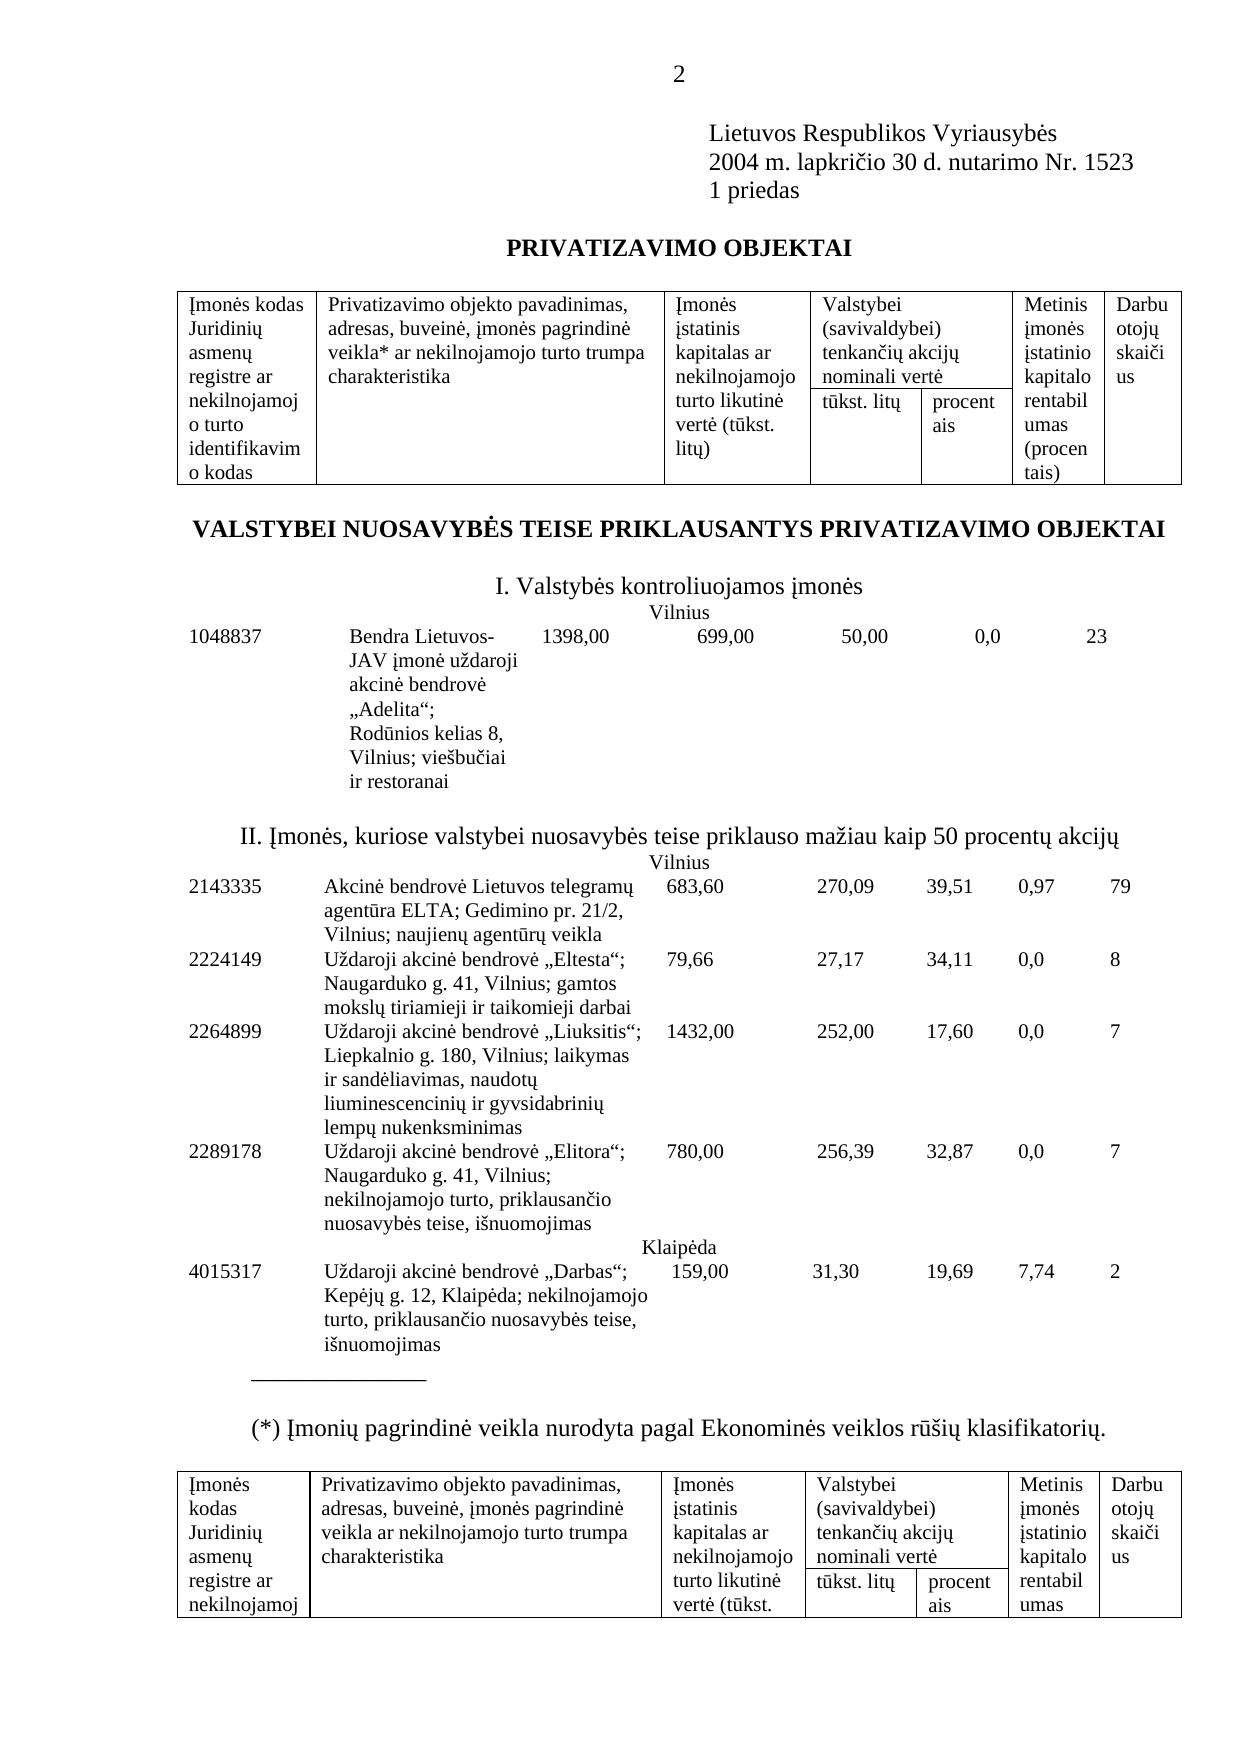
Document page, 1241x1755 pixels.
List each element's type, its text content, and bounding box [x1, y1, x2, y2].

table_cell 0,0 [1007, 1139, 1099, 1235]
table_cell tūkst. litų [811, 389, 921, 484]
table_cell 270,09 [806, 874, 915, 946]
table_header Vilnius [177, 850, 1181, 874]
table_cell 31,30 [801, 1259, 915, 1356]
table_header Privatizavimo objekto pavadinimas, adresas, buveinė, įmonės pagrindinė veikla* ar nekilnojamojo turto trumpa charakteristika [317, 292, 664, 484]
table_header Darbuotojų skaičius [1100, 1472, 1181, 1617]
table_cell 7,74 [1007, 1259, 1099, 1356]
text II. Įmonės, kuriose valstybei nuosavybės teise priklauso mažiau kaip 50 procentų akcijų [177, 821, 1181, 850]
table_cell 1048837 [177, 624, 338, 793]
text 2004 m. lapkričio 30 d. nutarimo Nr. 1523 [177, 147, 1181, 176]
table_cell 50,00 [830, 624, 963, 793]
table_header Įmonės įstatinis kapitalas ar nekilnojamojo turto likutinė vertė (tūkst. [662, 1472, 805, 1617]
table_cell 252,00 [806, 1019, 915, 1139]
table_header Metinis įmonės įstatinio kapitalo rentabilumas [1009, 1472, 1099, 1617]
text 1 priedas [177, 176, 1181, 204]
text ______________ [177, 1356, 1181, 1384]
table_cell 699,00 [686, 624, 830, 793]
table_cell 8 [1099, 946, 1181, 1019]
table_cell 19,69 [915, 1259, 1007, 1356]
text Lietuvos Respublikos Vyriausybės [177, 118, 1181, 147]
table_cell Uždaroji akcinė bendrovė „Elitora“; Naugarduko g. 41, Vilnius; nekilnojamojo turto, priklausančio nuosavybės teise, išnuomojimas [313, 1139, 655, 1235]
table_cell Akcinė bendrovė Lietuvos telegramų agentūra ELTA; Gedimino pr. 21/2, Vilnius; naujienų agentūrų veikla [313, 874, 655, 946]
table_cell 2289178 [177, 1139, 313, 1235]
table_header Privatizavimo objekto pavadinimas, adresas, buveinė, įmonės pagrindinė veikla ar nekilnojamojo turto trumpa charakteristika [311, 1472, 661, 1617]
table_cell procentais [922, 389, 1012, 484]
table_header Metinis įmonės įstatinio kapitalo rentabilumas (procentais) [1013, 292, 1104, 484]
table_cell 1432,00 [655, 1019, 806, 1139]
table_cell 2264899 [177, 1019, 313, 1139]
table_cell 0,97 [1007, 874, 1099, 946]
table_cell 32,87 [915, 1139, 1007, 1235]
table_cell 79,66 [655, 946, 806, 1019]
text I. Valstybės kontroliuojamos įmonės [177, 571, 1181, 600]
table_cell 780,00 [655, 1139, 806, 1235]
table_cell 0,0 [963, 624, 1075, 793]
table_cell 2 [1099, 1259, 1181, 1356]
table_cell Uždaroji akcinė bendrovė „Darbas“; Kepėjų g. 12, Klaipėda; nekilnojamojo turto, priklausančio nuosavybės teise, išnuomojimas [313, 1259, 660, 1356]
table_cell 17,60 [915, 1019, 1007, 1139]
table_header Darbuotojų skaičius [1105, 292, 1181, 484]
text (*) Įmonių pagrindinė veikla nurodyta pagal Ekonominės veiklos rūšių klasifikatorių. [177, 1413, 1181, 1442]
table_cell Klaipėda [177, 1235, 1181, 1259]
table_cell 683,60 [655, 874, 806, 946]
table_cell procentais [917, 1569, 1008, 1617]
table_cell Bendra Lietuvos-JAV įmonė uždaroji akcinė bendrovė „Adelita“; Rodūnios kelias 8, Vilnius; viešbučiai ir restoranai [338, 624, 530, 793]
table_cell 0,0 [1007, 1019, 1099, 1139]
table_header Valstybei (savivaldybei) tenkančių akcijų nominali vertė [811, 292, 1012, 388]
table_cell 79 [1099, 874, 1181, 946]
table_cell tūkst. litų [806, 1569, 916, 1617]
table_header Valstybei (savivaldybei) tenkančių akcijų nominali vertė [806, 1472, 1008, 1568]
table_cell 256,39 [806, 1139, 915, 1235]
table_cell 23 [1075, 624, 1181, 793]
table_header Įmonės kodas Juridinių asmenų registre ar nekilnojamojo turto identifikavimo kodas [178, 292, 316, 484]
table_cell 159,00 [660, 1259, 801, 1356]
text PRIVATIZAVIMO OBJEKTAI [177, 233, 1181, 262]
table_cell 39,51 [915, 874, 1007, 946]
table_cell 0,0 [1007, 946, 1099, 1019]
text VALSTYBEI NUOSAVYBĖS TEISE PRIKLAUSANTYS PRIVATIZAVIMO OBJEKTAI [177, 514, 1181, 543]
table_cell 7 [1099, 1019, 1181, 1139]
table_header Vilnius [177, 600, 1181, 624]
table_cell 1398,00 [530, 624, 686, 793]
table_cell Uždaroji akcinė bendrovė „Eltesta“; Naugarduko g. 41, Vilnius; gamtos mokslų tiriamieji ir taikomieji darbai [313, 946, 655, 1019]
table_cell 34,11 [915, 946, 1007, 1019]
table_cell 2224149 [177, 946, 313, 1019]
table_cell 7 [1099, 1139, 1181, 1235]
table_header Įmonės kodas Juridinių asmenų registre ar nekilnojamoj [178, 1472, 309, 1617]
table_cell Uždaroji akcinė bendrovė „Liuksitis“; Liepkalnio g. 180, Vilnius; laikymas ir sandėliavimas, naudotų liuminescencinių ir gyvsidabrinių lempų nukenksminimas [313, 1019, 655, 1139]
table_cell 2143335 [177, 874, 313, 946]
table_cell 27,17 [806, 946, 915, 1019]
table_cell 4015317 [177, 1259, 313, 1356]
table_header Įmonės įstatinis kapitalas ar nekilnojamojo turto likutinė vertė (tūkst. litų) [665, 292, 810, 484]
